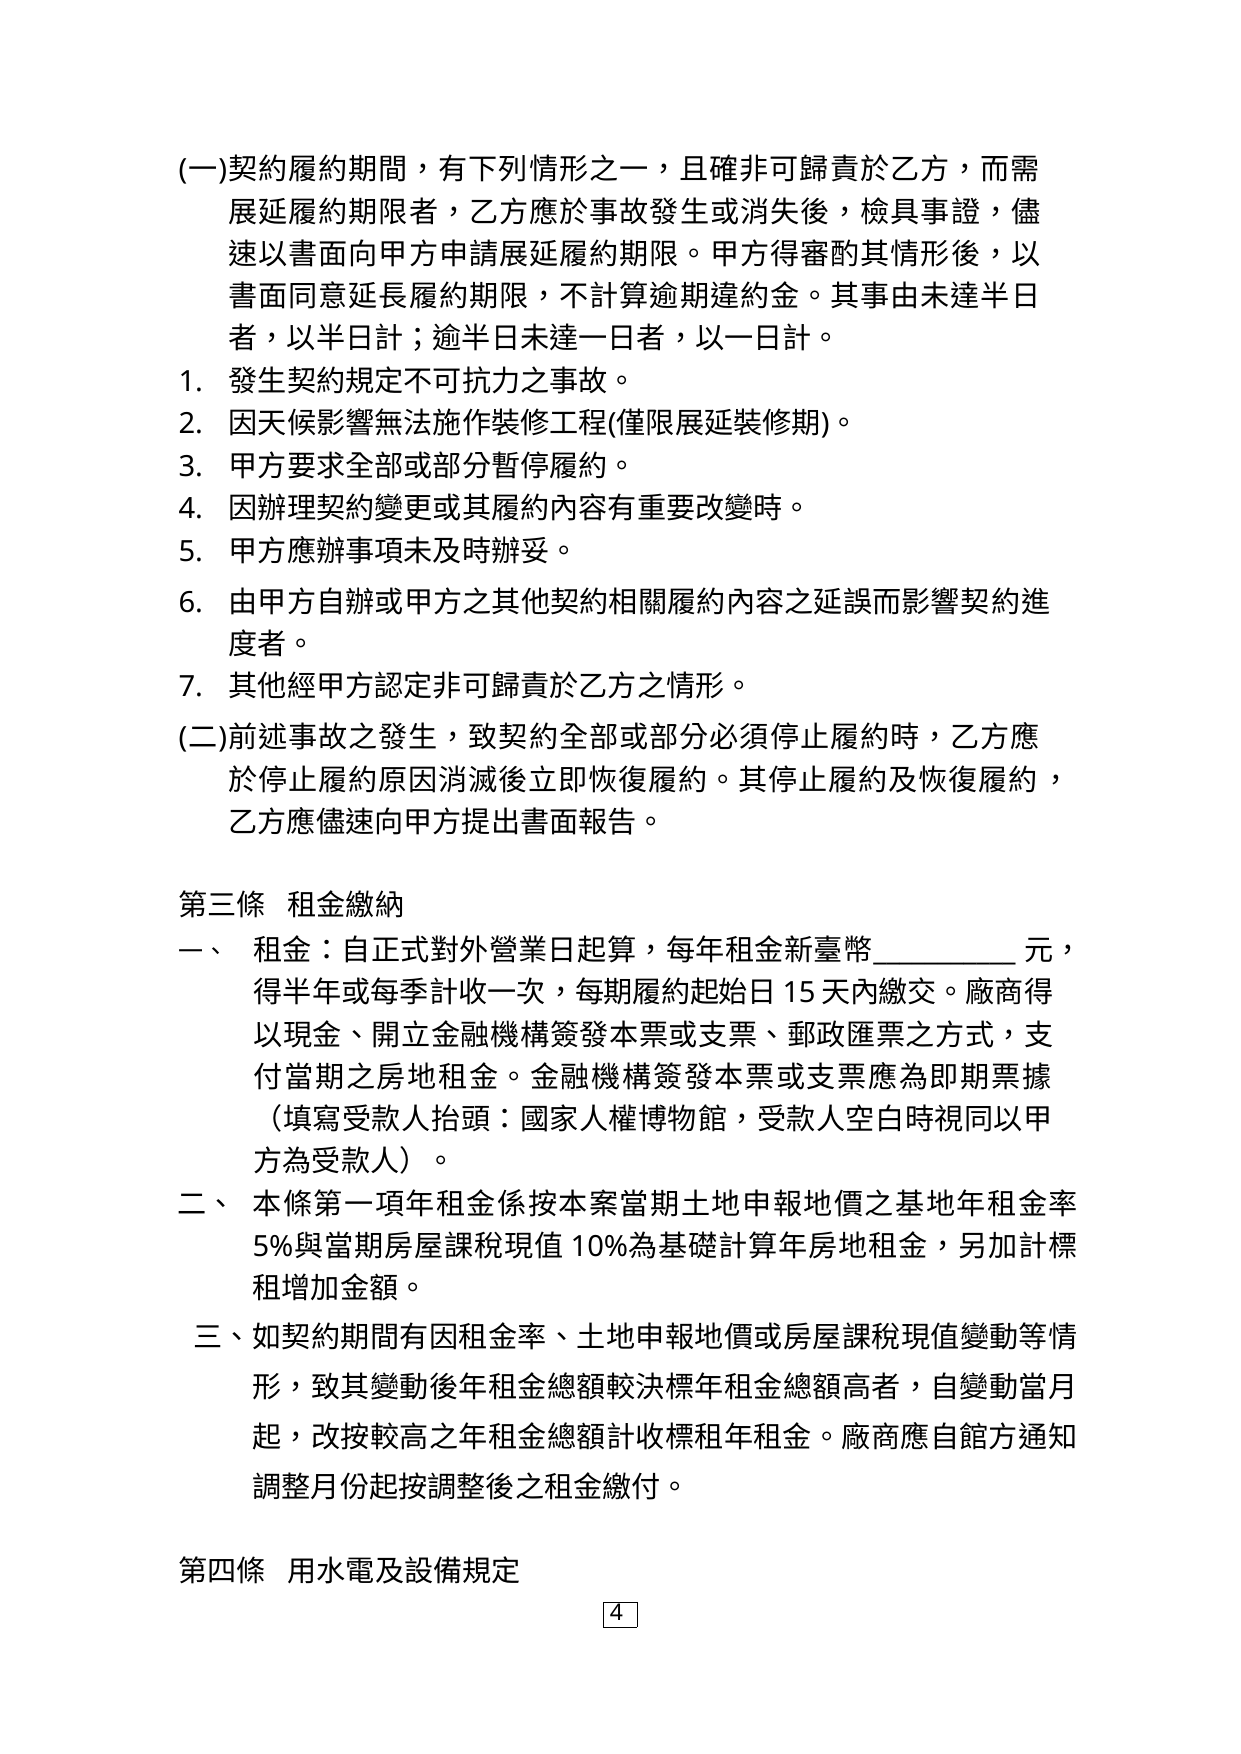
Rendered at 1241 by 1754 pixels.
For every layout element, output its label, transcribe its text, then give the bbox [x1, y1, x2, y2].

list 由甲方自辦或甲方之其他契約相關履約內容之延誤而影響契約進度者。 [178, 578, 1050, 663]
list 本條第一項年租金係按本案當期土地申報地價之基地年租金率5%與當期房屋課稅現值10%為基礎計算年房地租金，另加計標租增加金額。 [177, 1180, 1079, 1307]
list 因天候影響無法施作裝修工程(僅限展延裝修期)。 [178, 400, 1161, 442]
text 第四條 用水電及設備規定 [178, 1547, 1161, 1589]
text 第三條 租金繳納 [178, 881, 1161, 923]
list 因辦理契約變更或其履約內容有重要改變時。 [178, 485, 1161, 527]
list 如契約期間有因租金率、土地申報地價或房屋課稅現值變動等情形，致其變動後年租金總額較決標年租金總額高者，自變動當月起，改按較高之年租金總額計收標租年租金。廠商應自館方通知調整月份起按調整後之租金繳付。 [193, 1307, 1079, 1507]
list 發生契約規定不可抗力之事故。 [178, 357, 1161, 400]
list 租金：自正式對外營業日起算，每年租金新臺幣___________ 元，得半年或每季計收一次，每期履約起始日15天內繳交。廠商得以現金、開立金融機構簽發本票或支票、郵政匯票之方式，支付當期之房地租金。金融機構簽發本票或支票應為即期票據（填寫受款人抬頭：國家人權博物館，受款人空白時視同以甲方為受款人）。 [178, 926, 1053, 1180]
list 甲方要求全部或部分暫停履約。 [178, 442, 1161, 485]
list 其他經甲方認定非可歸責於乙方之情形。 [178, 663, 1161, 705]
text (二)前述事故之發生，致契約全部或部分必須停止履約時，乙方應於停止履約原因消滅後立即恢復履約。其停止履約及恢復履約，乙方應儘速向甲方提出書面報告。 [178, 714, 1041, 841]
list 甲方應辦事項未及時辦妥。 [178, 527, 1161, 569]
text (一)契約履約期間，有下列情形之一，且確非可歸責於乙方，而需展延履約期限者，乙方應於事故發生或消失後，檢具事證，儘速以書面向甲方申請展延履約期限。甲方得審酌其情形後，以書面同意延長履約期限，不計算逾期違約金。其事由未達半日者，以半日計；逾半日未達一日者，以一日計。 [178, 146, 1041, 357]
